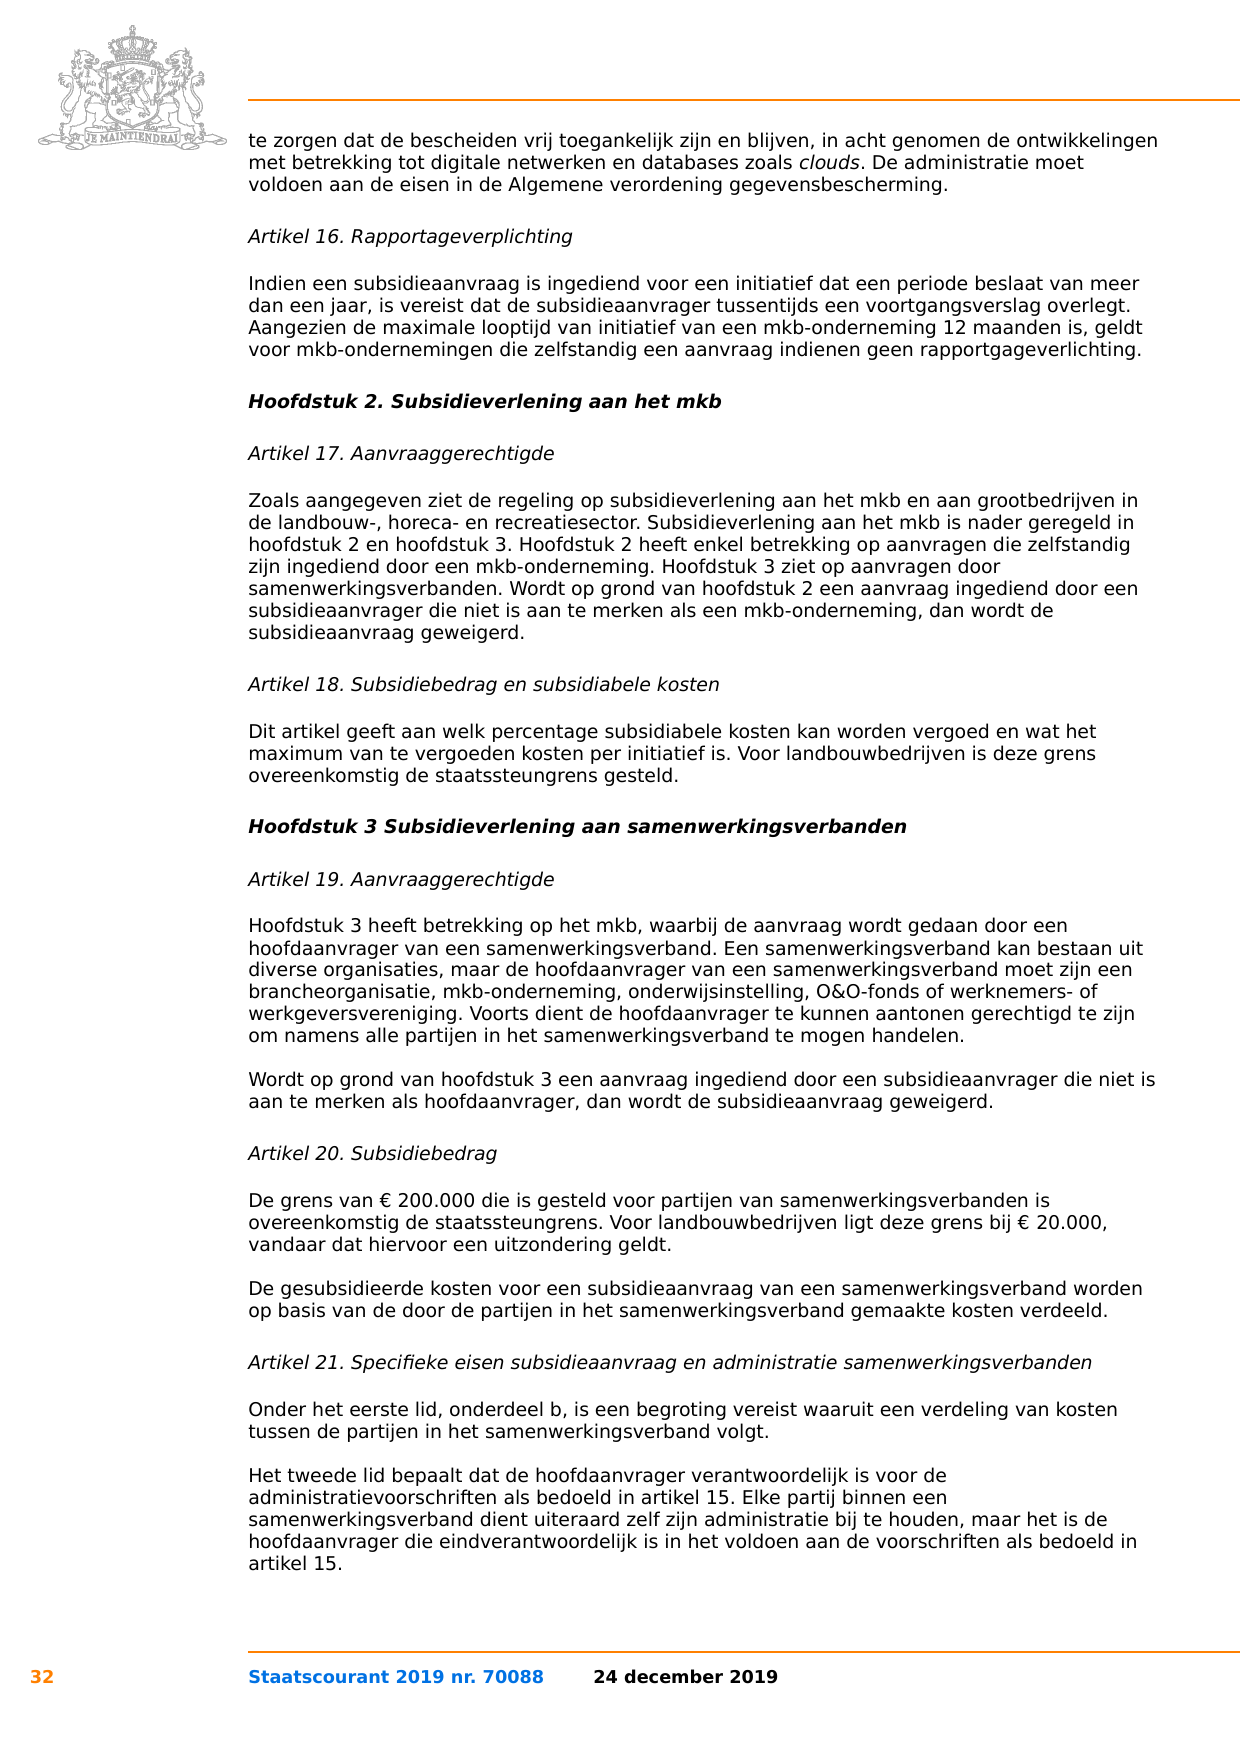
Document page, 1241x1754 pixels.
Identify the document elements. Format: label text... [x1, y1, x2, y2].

subtitle Artikel 19. Aanvraaggerechtigde [248, 868, 1163, 890]
subtitle Artikel 16. Rapportageverplichting [248, 226, 1163, 248]
subtitle Artikel 21. Specifieke eisen subsidieaanvraag en administratie samenwerkingsverbanden [248, 1352, 1163, 1374]
picture [38, 25, 227, 150]
subtitle Hoofdstuk 3 Subsidieverlening aan samenwerkingsverbanden [248, 816, 1163, 838]
text Indien een subsidieaanvraag is ingediend voor een initiatief dat een periode beslaat van meer dan een jaar, is vereist dat de subsidieaanvrager tussentijds een voortgangsverslag overlegt. Aangezien de maximale looptijd van initiatief van een mkb-onderneming 12 maanden is, geldt voor mkb-ondernemingen die zelfstandig een aanvraag indienen geen rapportgageverlichting. [248, 273, 1163, 361]
text te zorgen dat de bescheiden vrij toegankelijk zijn en blijven, in acht genomen de ontwikkelingen met betrekking tot digitale netwerken en databases zoals clouds. De administratie moet voldoen aan de eisen in de Algemene verordening gegevensbescherming. [248, 130, 1163, 196]
text De grens van € 200.000 die is gesteld voor partijen van samenwerkingsverbanden is overeenkomstig de staatssteungrens. Voor landbouwbedrijven ligt deze grens bij € 20.000, vandaar dat hiervoor een uitzondering geldt. [248, 1190, 1163, 1256]
subtitle Artikel 20. Subsidiebedrag [248, 1143, 1163, 1165]
subtitle Artikel 17. Aanvraaggerechtigde [248, 443, 1163, 465]
text Het tweede lid bepaalt dat de hoofdaanvrager verantwoordelijk is voor de administratievoorschriften als bedoeld in artikel 15. Elke partij binnen een samenwerkingsverband dient uiteraard zelf zijn administratie bij te houden, maar het is de hoofdaanvrager die eindverantwoordelijk is in het voldoen aan de voorschriften als bedoeld in artikel 15. [248, 1465, 1163, 1574]
subtitle Artikel 18. Subsidiebedrag en subsidiabele kosten [248, 673, 1163, 696]
text Dit artikel geeft aan welk percentage subsidiabele kosten kan worden vergoed en wat het maximum van te vergoeden kosten per initiatief is. Voor landbouwbedrijven is deze grens overeenkomstig de staatssteungrens gesteld. [248, 721, 1163, 786]
subtitle Hoofdstuk 2. Subsidieverlening aan het mkb [248, 391, 1163, 413]
text Hoofdstuk 3 heeft betrekking op het mkb, waarbij de aanvraag wordt gedaan door een hoofdaanvrager van een samenwerkingsverband. Een samenwerkingsverband kan bestaan uit diverse organisaties, maar de hoofdaanvrager van een samenwerkingsverband moet zijn een brancheorganisatie, mkb-onderneming, onderwijsinstelling, O&O-fonds of werknemers- of werkgeversvereniging. Voorts dient de hoofdaanvrager te kunnen aantonen gerechtigd te zijn om namens alle partijen in het samenwerkingsverband te mogen handelen. [248, 915, 1163, 1047]
text Onder het eerste lid, onderdeel b, is een begroting vereist waaruit een verdeling van kosten tussen de partijen in het samenwerkingsverband volgt. [248, 1399, 1163, 1443]
text Wordt op grond van hoofdstuk 3 een aanvraag ingediend door een subsidieaanvrager die niet is aan te merken als hoofdaanvrager, dan wordt de subsidieaanvraag geweigerd. [248, 1069, 1163, 1113]
text Zoals aangegeven ziet de regeling op subsidieverlening aan het mkb en aan grootbedrijven in de landbouw-, horeca- en recreatiesector. Subsidieverlening aan het mkb is nader geregeld in hoofdstuk 2 en hoofdstuk 3. Hoofdstuk 2 heeft enkel betrekking op aanvragen die zelfstandig zijn ingediend door een mkb-onderneming. Hoofdstuk 3 ziet op aanvragen door samenwerkingsverbanden. Wordt op grond van hoofdstuk 2 een aanvraag ingediend door een subsidieaanvrager die niet is aan te merken als een mkb-onderneming, dan wordt de subsidieaanvraag geweigerd. [248, 490, 1163, 643]
text De gesubsidieerde kosten voor een subsidieaanvraag van een samenwerkingsverband worden op basis van de door de partijen in het samenwerkingsverband gemaakte kosten verdeeld. [248, 1278, 1163, 1322]
